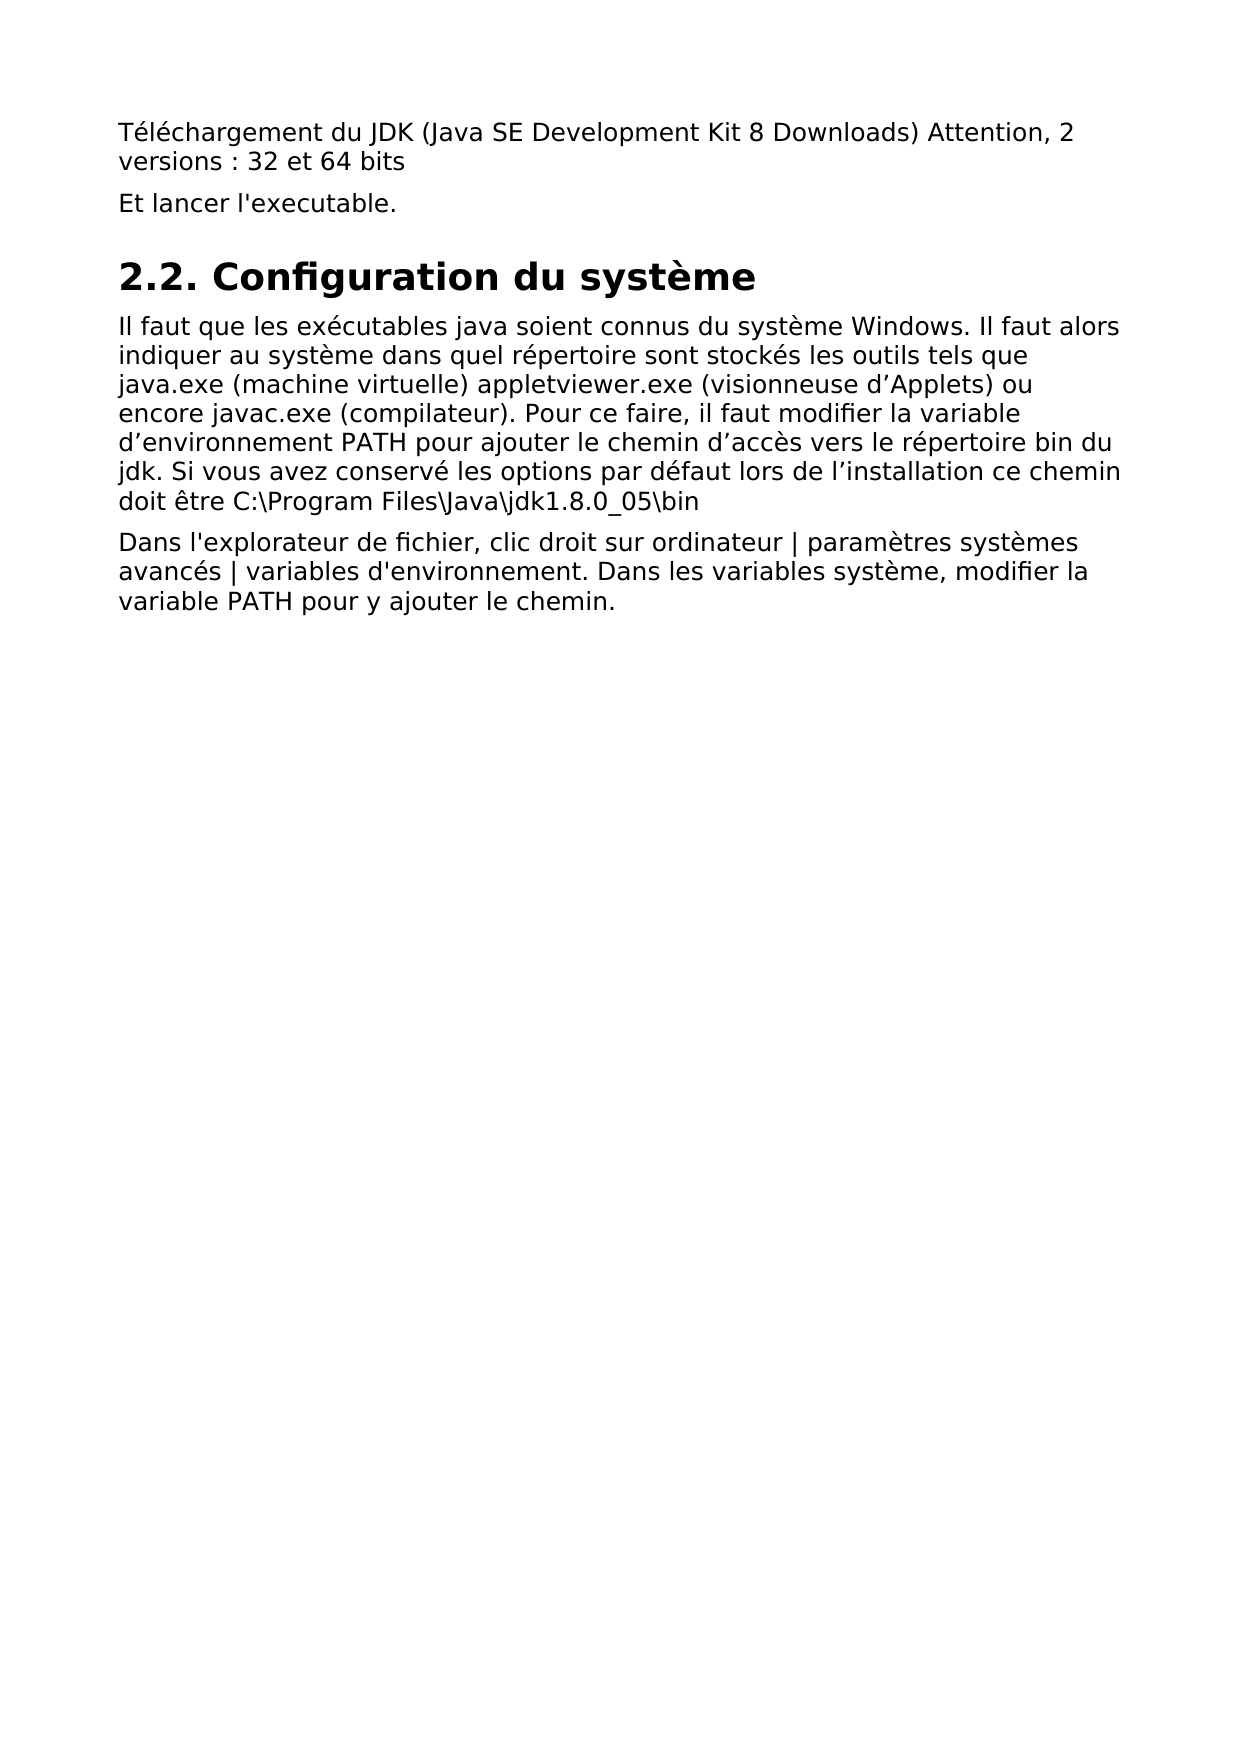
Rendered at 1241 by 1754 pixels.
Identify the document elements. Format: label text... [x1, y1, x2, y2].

text Il faut que les exécutables java soient connus du système Windows. Il faut alors indiquer au système dans quel répertoire sont stockés les outils tels que java.exe (machine virtuelle) appletviewer.exe (visionneuse d’Applets) ou encore javac.exe (compilateur). Pour ce faire, il faut modifier la variable d’environnement PATH pour ajouter le chemin d’accès vers le répertoire bin du jdk. Si vous avez conservé les options par défaut lors de l’installation ce chemin doit être C:\Program Files\Java\jdk1.8.0_05\bin [118, 312, 1122, 516]
text Dans l'explorateur de fichier, clic droit sur ordinateur | paramètres systèmes avancés | variables d'environnement. Dans les variables système, modifier la variable PATH pour y ajouter le chemin. [118, 528, 1122, 1620]
text Téléchargement du JDK (Java SE Development Kit 8 Downloads) Attention, 2 versions : 32 et 64 bits [118, 118, 1122, 176]
subtitle 2.2. Configuration du système [118, 256, 1122, 299]
text Et lancer l'executable. [118, 189, 1122, 218]
